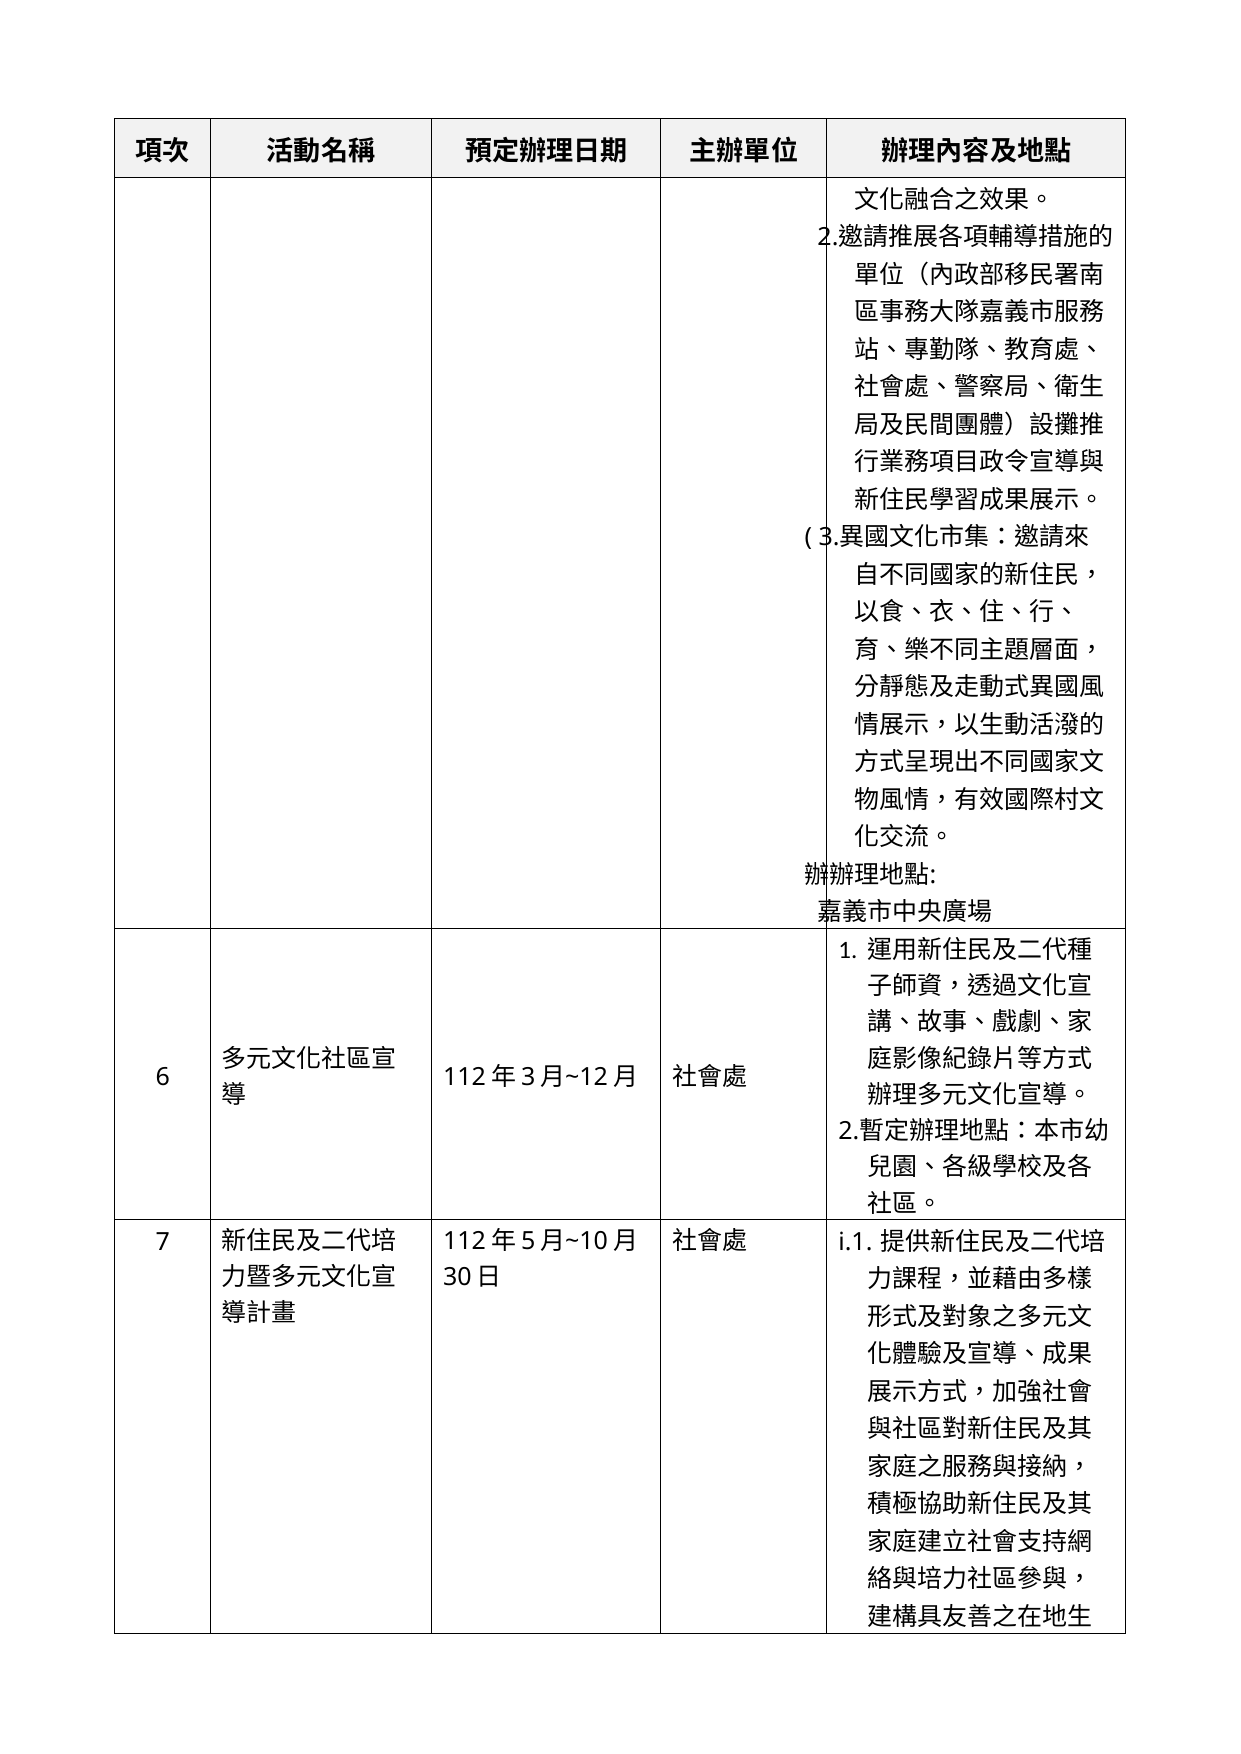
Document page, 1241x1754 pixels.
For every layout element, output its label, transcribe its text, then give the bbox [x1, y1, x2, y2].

table_cell 多元文化社區宣導 [211, 929, 431, 1219]
table_cell 提供新住民及二代培力課程，並藉由多樣形式及對象之多元文化體驗及宣導、成果展示方式，加強社會與社區對新住民及其家庭之服務與接納，積極協助新住民及其家庭建立社會支持網絡與培力社區參與，建構具友善之在地生 [827, 1220, 1125, 1633]
table_cell 112年3月~12月 [432, 929, 660, 1219]
table_cell 6 [115, 929, 210, 1219]
table_cell [115, 178, 210, 928]
table_cell 社會處 [661, 929, 826, 1219]
table_header 活動名稱 [211, 119, 431, 177]
table_header 辦理內容及地點 [827, 119, 1125, 177]
table_header 預定辦理日期 [432, 119, 660, 177]
table_cell 1. 運用新住民及二代種子師資，透過文化宣講、故事、戲劇、家庭影像紀錄片等方式辦理多元文化宣導。 2.暫定辦理地點：本市幼兒園、各級學校及各社區。 [827, 929, 1125, 1219]
table_header 主辦單位 [661, 119, 826, 177]
table_cell 7 [115, 1220, 210, 1633]
table_cell 新住民及二代培力暨多元文化宣導計畫 [211, 1220, 431, 1633]
table_cell [211, 178, 431, 928]
table_cell 社會處 [661, 1220, 826, 1633]
table_cell 112年5月~10月30日 [432, 1220, 660, 1633]
table_header 項次 [115, 119, 210, 177]
table_cell 民政處 [661, 178, 826, 928]
table_cell ( 辦理方式: 11.廣邀不同族群的表演者上台表演專屬的特殊文化風情歌謠，讓國人能對不同族群的文化多所認識，向下扎根，能欣賞、尊重各國風俗民情，培養世界觀；結合本國及各國文化，藉由對多元文化的認知，提供更多種面向的思考，橫向擴展，達到族群、文化融合之效果。 2.邀請推展各項輔導措施的單位（內政部移民署南區事務大隊嘉義市服務站、專勤隊、教育處、社會處、警察局、衛生局及民間團體）設攤推行業務項目政令宣導與新住民學習成果展示。 ( 3.異國文化市集：邀請來自不同國家的新住民，以食、衣、住、行、育、樂不同主題層面，分靜態及走動式異國風情展示，以生動活潑的方式呈現出不同國家文物風情，有效國際村文化交流。 辦辦理地點: 嘉義市中央廣場 [827, 178, 1125, 928]
table_cell [432, 178, 660, 928]
